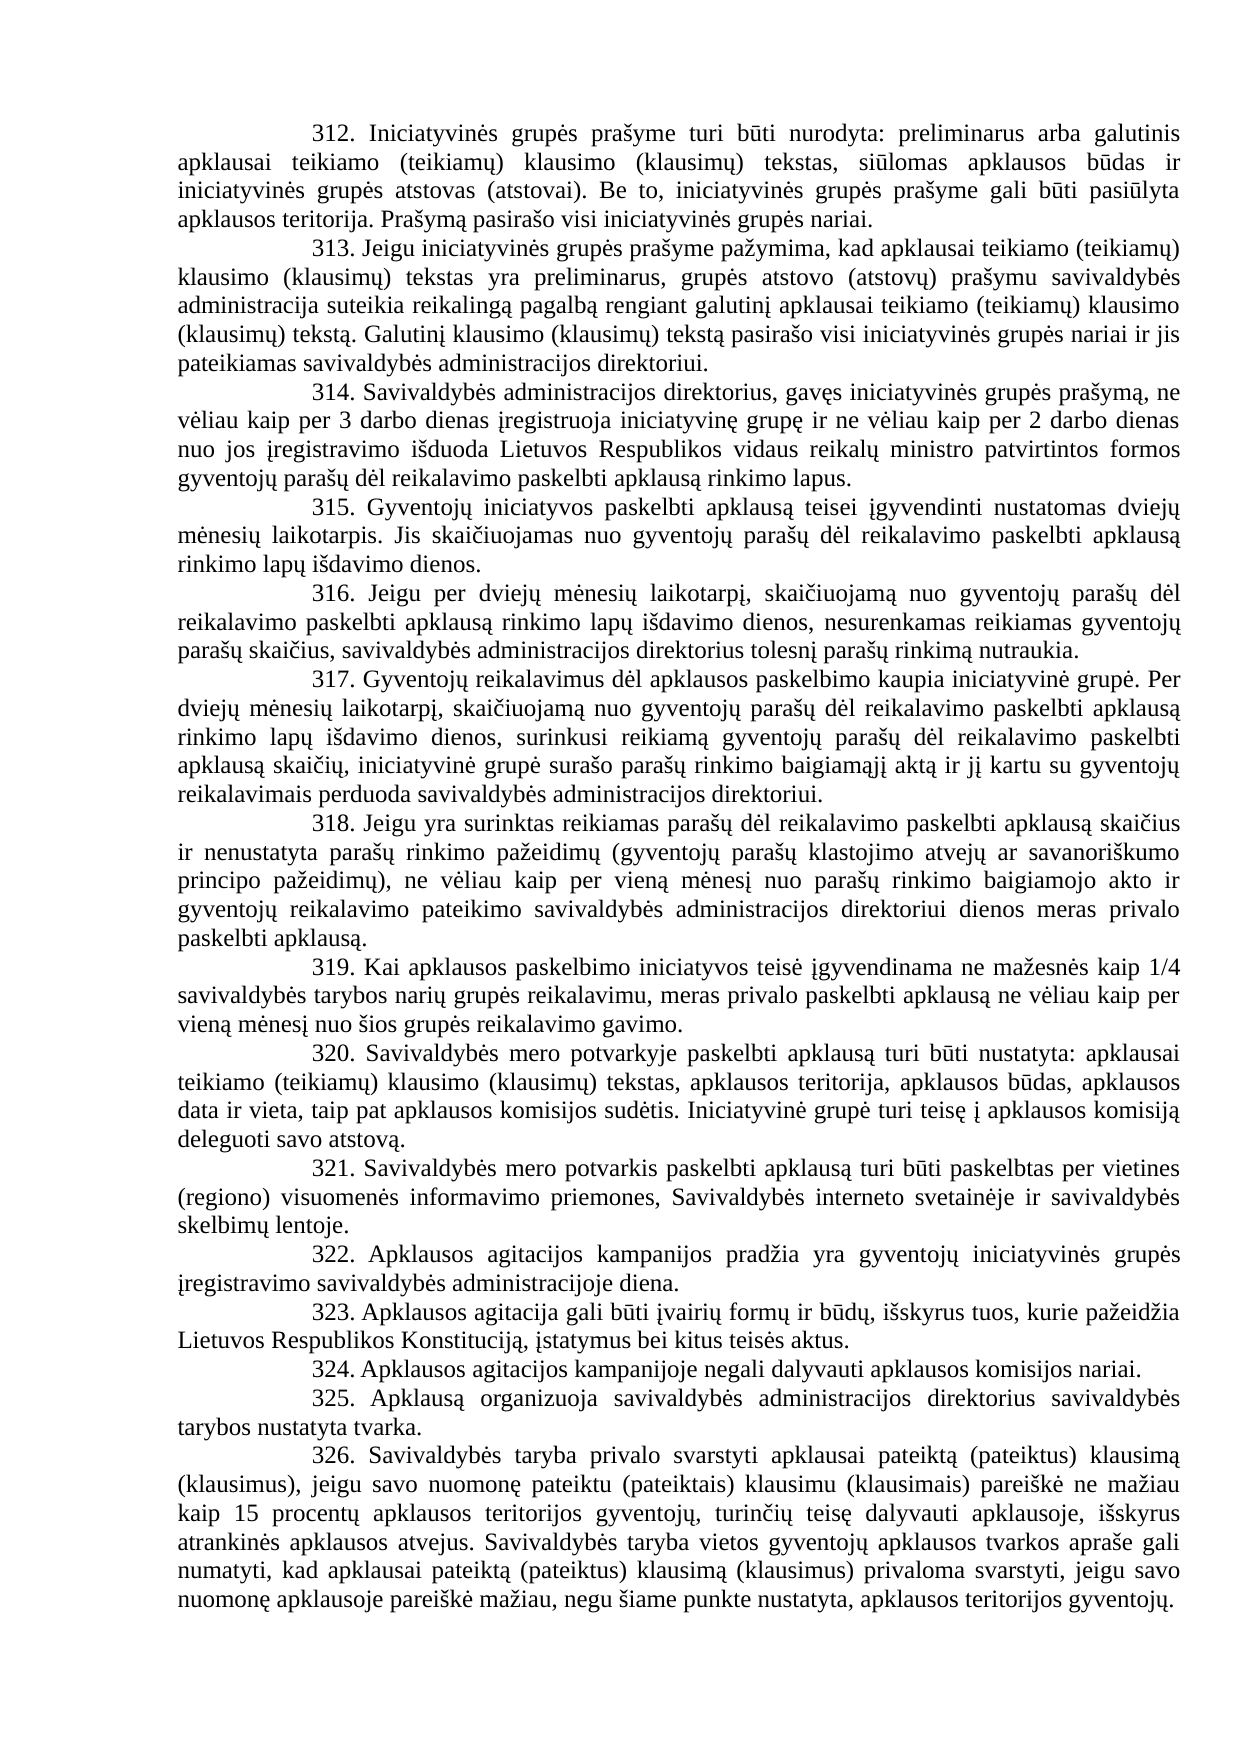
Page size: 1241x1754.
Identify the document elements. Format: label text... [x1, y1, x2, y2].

text 315. Gyventojų iniciatyvos paskelbti apklausą teisei įgyvendinti nustatomas dviejų mėnesių laikotarpis. Jis skaičiuojamas nuo gyventojų parašų dėl reikalavimo paskelbti apklausą rinkimo lapų išdavimo dienos. [177, 492, 1181, 578]
text 321. Savivaldybės mero potvarkis paskelbti apklausą turi būti paskelbtas per vietines (regiono) visuomenės informavimo priemones, Savivaldybės interneto svetainėje ir savivaldybės skelbimų lentoje. [177, 1153, 1181, 1239]
text 316. Jeigu per dviejų mėnesių laikotarpį, skaičiuojamą nuo gyventojų parašų dėl reikalavimo paskelbti apklausą rinkimo lapų išdavimo dienos, nesurenkamas reikiamas gyventojų parašų skaičius, savivaldybės administracijos direktorius tolesnį parašų rinkimą nutraukia. [177, 578, 1181, 664]
text 314. Savivaldybės administracijos direktorius, gavęs iniciatyvinės grupės prašymą, ne vėliau kaip per 3 darbo dienas įregistruoja iniciatyvinę grupę ir ne vėliau kaip per 2 darbo dienas nuo jos įregistravimo išduoda Lietuvos Respublikos vidaus reikalų ministro patvirtintos formos gyventojų parašų dėl reikalavimo paskelbti apklausą rinkimo lapus. [177, 377, 1181, 492]
text 322. Apklausos agitacijos kampanijos pradžia yra gyventojų iniciatyvinės grupės įregistravimo savivaldybės administracijoje diena. [177, 1239, 1181, 1297]
text 312. Iniciatyvinės grupės prašyme turi būti nurodyta: preliminarus arba galutinis apklausai teikiamo (teikiamų) klausimo (klausimų) tekstas, siūlomas apklausos būdas ir iniciatyvinės grupės atstovas (atstovai). Be to, iniciatyvinės grupės prašyme gali būti pasiūlyta apklausos teritorija. Prašymą pasirašo visi iniciatyvinės grupės nariai. [177, 118, 1181, 233]
text 317. Gyventojų reikalavimus dėl apklausos paskelbimo kaupia iniciatyvinė grupė. Per dviejų mėnesių laikotarpį, skaičiuojamą nuo gyventojų parašų dėl reikalavimo paskelbti apklausą rinkimo lapų išdavimo dienos, surinkusi reikiamą gyventojų parašų dėl reikalavimo paskelbti apklausą skaičių, iniciatyvinė grupė surašo parašų rinkimo baigiamąjį aktą ir jį kartu su gyventojų reikalavimais perduoda savivaldybės administracijos direktoriui. [177, 664, 1181, 808]
text 326. Savivaldybės taryba privalo svarstyti apklausai pateiktą (pateiktus) klausimą (klausimus), jeigu savo nuomonę pateiktu (pateiktais) klausimu (klausimais) pareiškė ne mažiau kaip 15 procentų apklausos teritorijos gyventojų, turinčių teisę dalyvauti apklausoje, išskyrus atrankinės apklausos atvejus. Savivaldybės taryba vietos gyventojų apklausos tvarkos apraše gali numatyti, kad apklausai pateiktą (pateiktus) klausimą (klausimus) privaloma svarstyti, jeigu savo nuomonę apklausoje pareiškė mažiau, negu šiame punkte nustatyta, apklausos teritorijos gyventojų. [177, 1441, 1181, 1613]
text 313. Jeigu iniciatyvinės grupės prašyme pažymima, kad apklausai teikiamo (teikiamų) klausimo (klausimų) tekstas yra preliminarus, grupės atstovo (atstovų) prašymu savivaldybės administracija suteikia reikalingą pagalbą rengiant galutinį apklausai teikiamo (teikiamų) klausimo (klausimų) tekstą. Galutinį klausimo (klausimų) tekstą pasirašo visi iniciatyvinės grupės nariai ir jis pateikiamas savivaldybės administracijos direktoriui. [177, 233, 1181, 377]
text 319. Kai apklausos paskelbimo iniciatyvos teisė įgyvendinama ne mažesnės kaip 1/4 savivaldybės tarybos narių grupės reikalavimu, meras privalo paskelbti apklausą ne vėliau kaip per vieną mėnesį nuo šios grupės reikalavimo gavimo. [177, 952, 1181, 1038]
text 320. Savivaldybės mero potvarkyje paskelbti apklausą turi būti nustatyta: apklausai teikiamo (teikiamų) klausimo (klausimų) tekstas, apklausos teritorija, apklausos būdas, apklausos data ir vieta, taip pat apklausos komisijos sudėtis. Iniciatyvinė grupė turi teisę į apklausos komisiją deleguoti savo atstovą. [177, 1038, 1181, 1153]
text 325. Apklausą organizuoja savivaldybės administracijos direktorius savivaldybės tarybos nustatyta tvarka. [177, 1383, 1181, 1441]
text 324. Apklausos agitacijos kampanijoje negali dalyvauti apklausos komisijos nariai. [177, 1354, 1181, 1383]
text 323. Apklausos agitacija gali būti įvairių formų ir būdų, išskyrus tuos, kurie pažeidžia Lietuvos Respublikos Konstituciją, įstatymus bei kitus teisės aktus. [177, 1297, 1181, 1354]
text 318. Jeigu yra surinktas reikiamas parašų dėl reikalavimo paskelbti apklausą skaičius ir nenustatyta parašų rinkimo pažeidimų (gyventojų parašų klastojimo atvejų ar savanoriškumo principo pažeidimų), ne vėliau kaip per vieną mėnesį nuo parašų rinkimo baigiamojo akto ir gyventojų reikalavimo pateikimo savivaldybės administracijos direktoriui dienos meras privalo paskelbti apklausą. [177, 808, 1181, 952]
